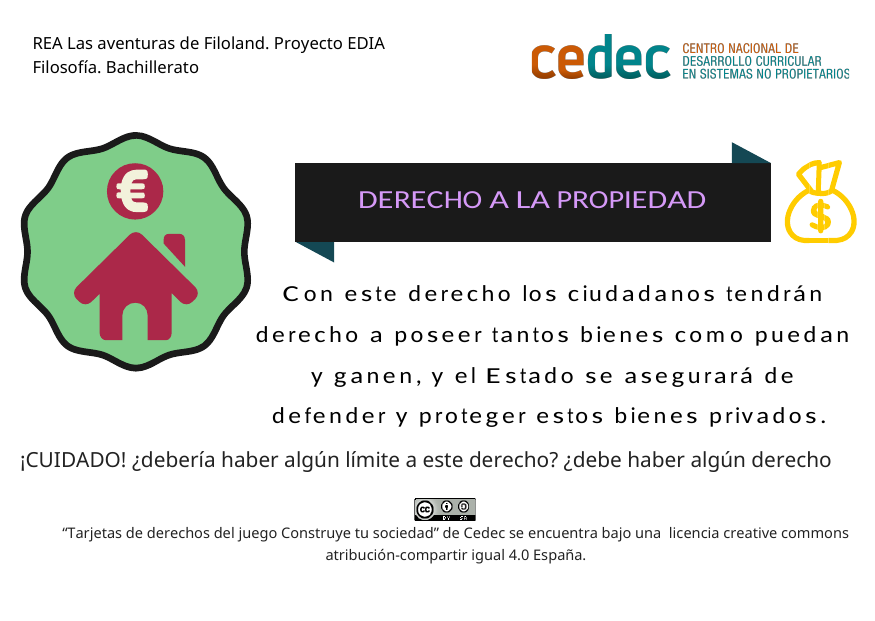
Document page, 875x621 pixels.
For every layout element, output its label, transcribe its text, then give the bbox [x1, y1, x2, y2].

text ¡CUIDADO! ¿debería haber algún límite a este derecho? ¿debe haber algún derecho superior a este? ¿podría estar en conflicto con alguno de los otros derechos? [20, 132, 864, 494]
picture [531, 34, 850, 79]
text ¡CUIDADO! ¿debería haber algún límite a este derecho? ¿debe haber algún derecho superior a este? ¿podría estar en conflicto con alguno de los otros derechos? [20, 132, 128, 220]
picture [414, 498, 476, 521]
